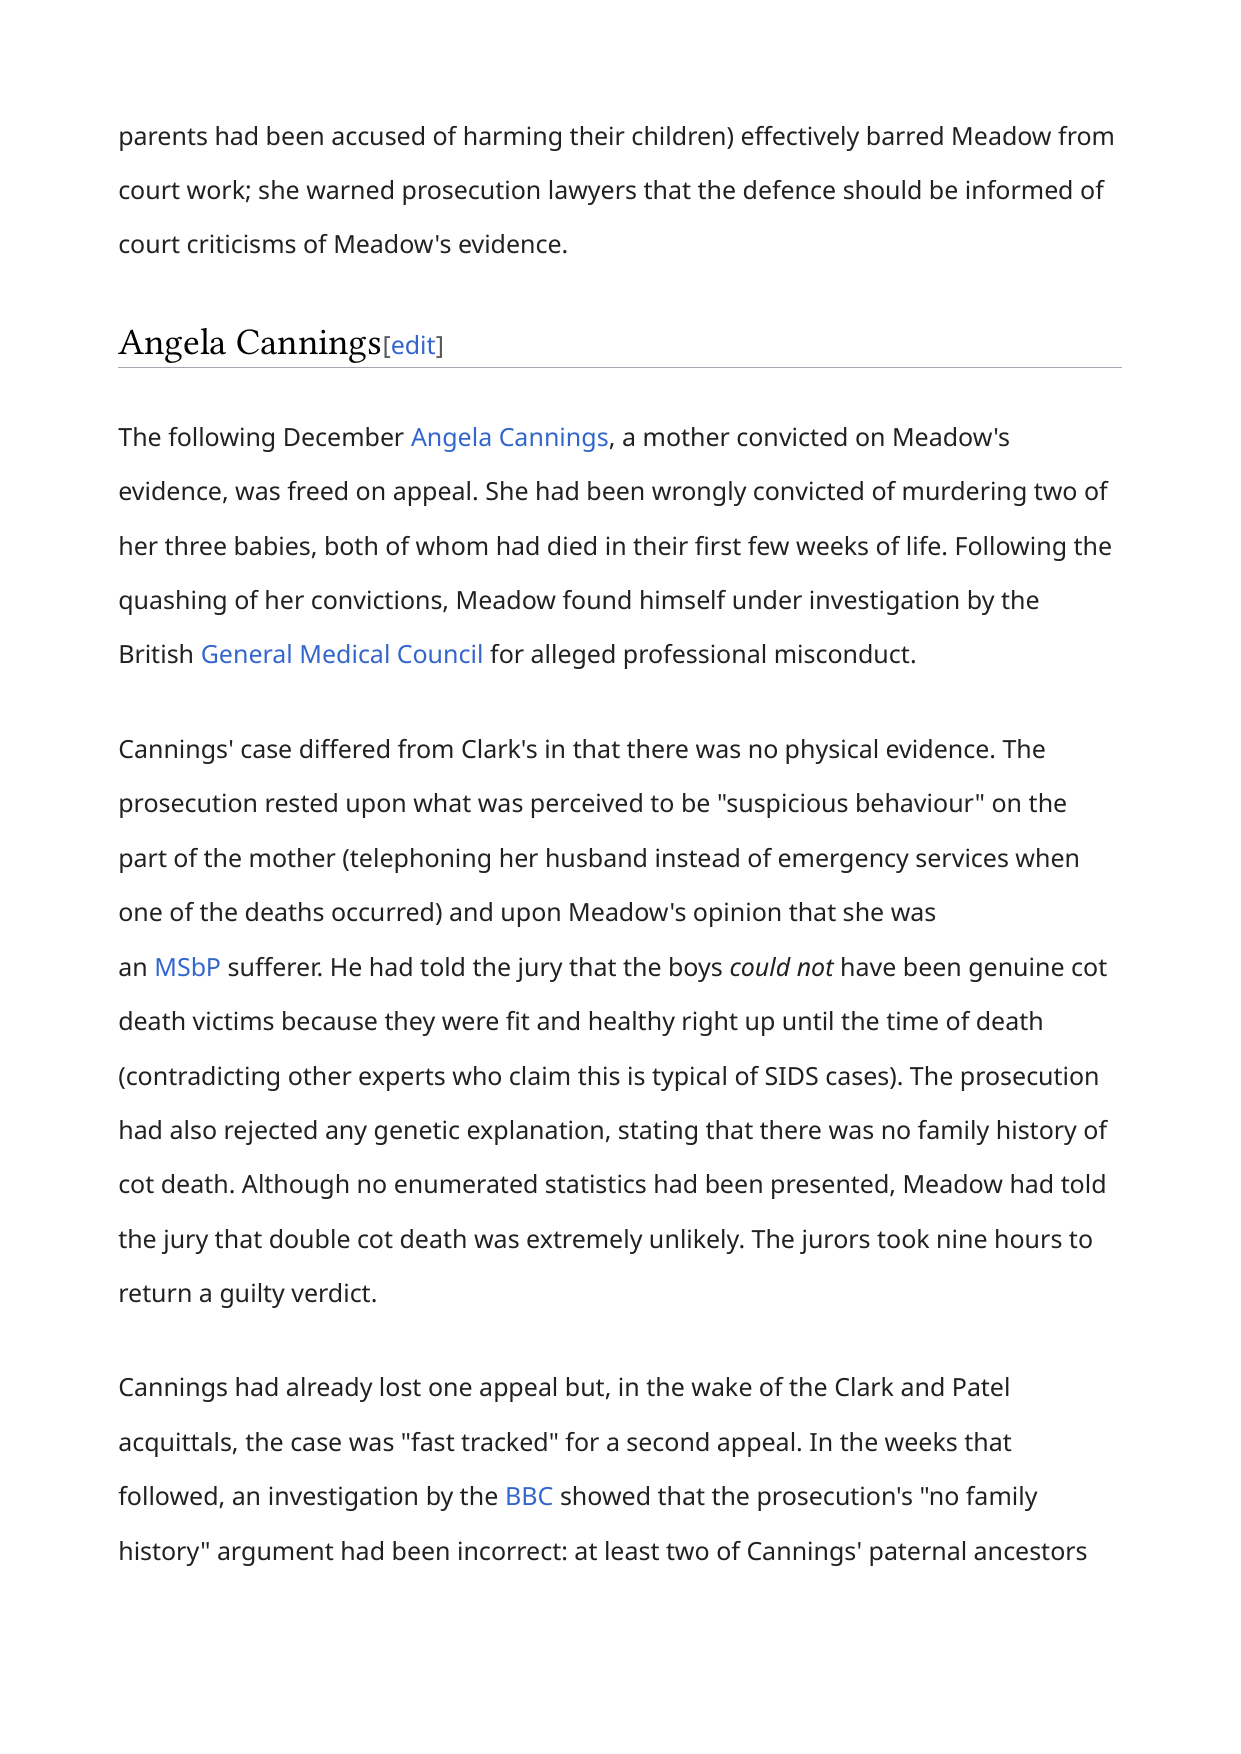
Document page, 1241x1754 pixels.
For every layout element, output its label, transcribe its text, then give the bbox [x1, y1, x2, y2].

text The following December Angela Cannings, a mother convicted on Meadow's evidence, was freed on appeal. She had been wrongly convicted of murdering two of her three babies, both of whom had died in their first few weeks of life. Following the quashing of her convictions, Meadow found himself under investigation by the British General Medical Council for alleged professional misconduct. [118, 419, 1122, 671]
text Cannings' case differed from Clark's in that there was no physical evidence. The prosecution rested upon what was perceived to be "suspicious behaviour" on the part of the mother (telephoning her husband instead of emergency services when one of the deaths occurred) and upon Meadow's opinion that she was an MSbP sufferer. He had told the jury that the boys could not have been genuine cot death victims because they were fit and healthy right up until the time of death (contradicting other experts who claim this is typical of SIDS cases). The prosecution had also rejected any genetic explanation, stating that there was no family history of cot death. Although no enumerated statistics had been presented, Meadow had told the jury that double cot death was extremely unlikely. The jurors took nine hours to return a guilty verdict. [118, 731, 1122, 1310]
subtitle Angela Cannings[edit] [118, 321, 1122, 367]
text parents had been accused of harming their children) effectively barred Meadow from court work; she warned prosecution lawyers that the defence should be informed of court criticisms of Meadow's evidence. [118, 118, 1122, 261]
text Cannings had already lost one appeal but, in the wake of the Clark and Patel acquittals, the case was "fast tracked" for a second appeal. In the weeks that followed, an investigation by the BBC showed that the prosecution's "no family history" argument had been incorrect: at least two of Cannings' paternal ancestors [118, 1370, 1122, 1568]
